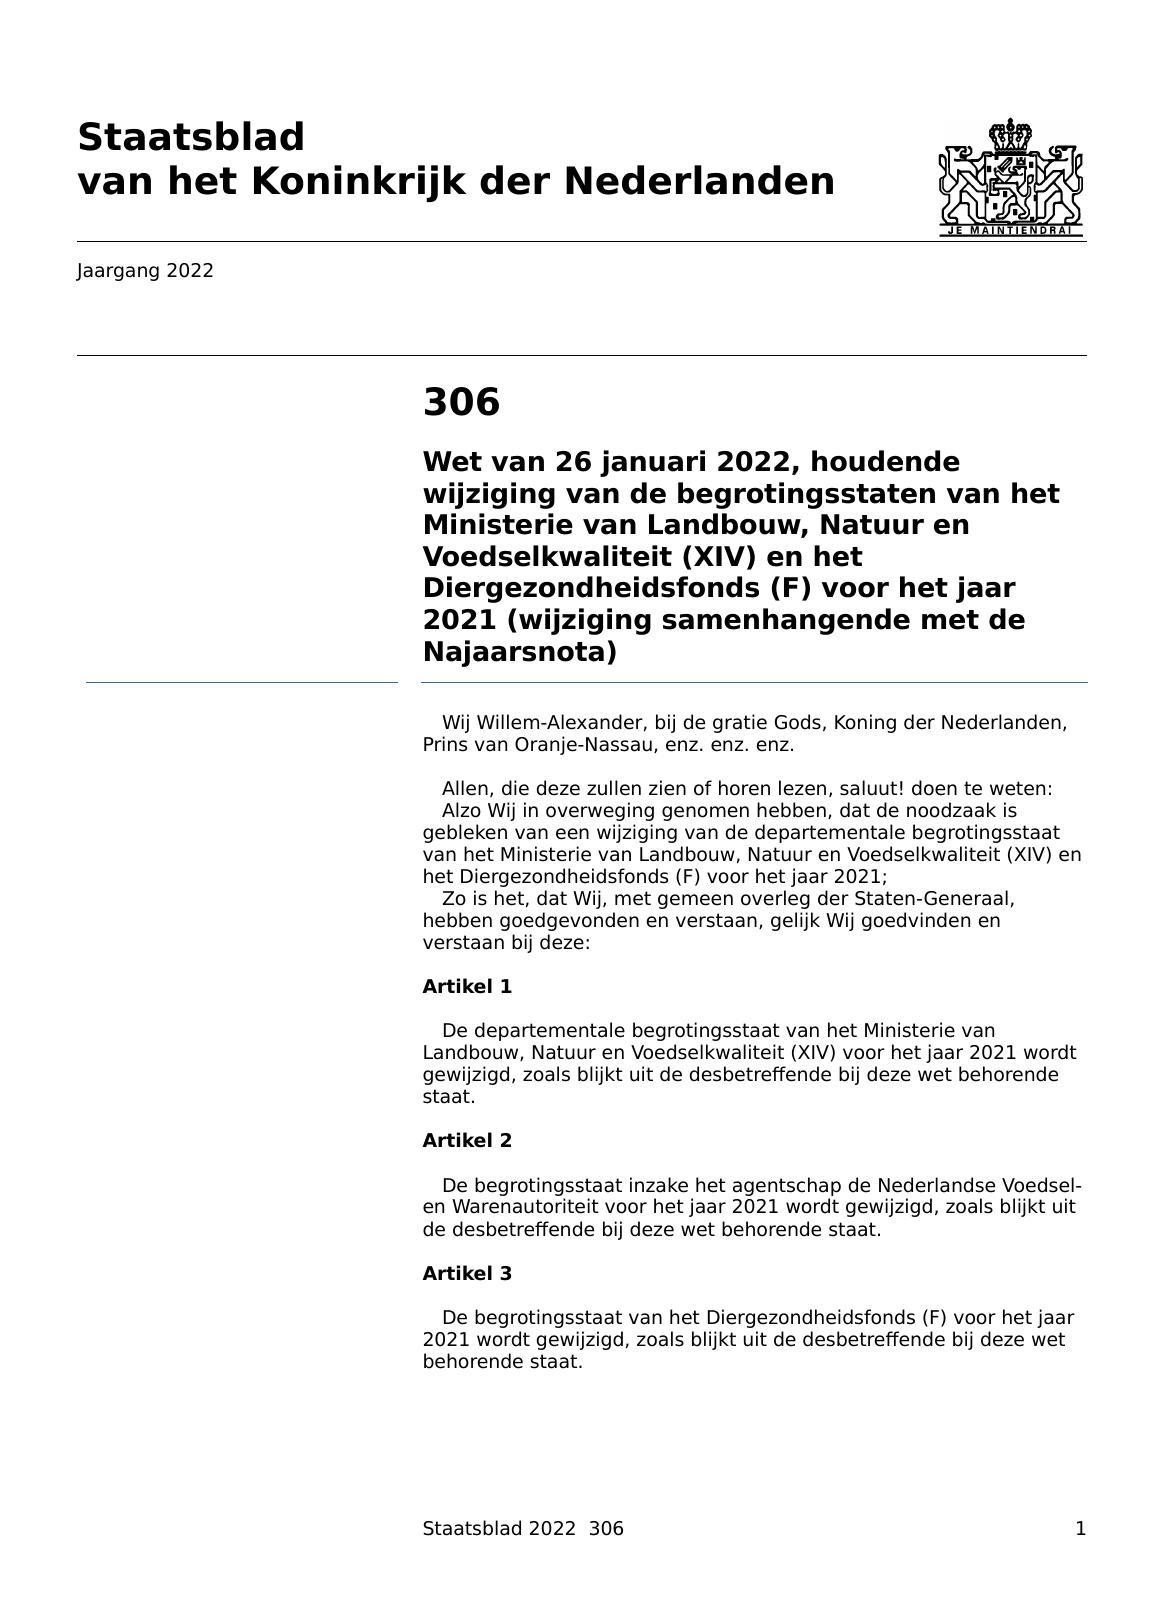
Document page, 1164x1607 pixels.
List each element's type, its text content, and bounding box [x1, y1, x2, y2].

subtitle Artikel 2 [422, 1130, 1087, 1152]
text Wet van 26 januari 2022, houdende wijziging van de begrotingsstaten van het Ministerie van Landbouw, Natuur en Voedselkwaliteit (XIV) en het Diergezondheidsfonds (F) voor het jaar 2021 (wijziging samenhangende met de Najaarsnota) [422, 447, 1087, 667]
table_header [886, 100, 1087, 241]
table_header Staatsblad van het Koninkrijk der Nederlanden [77, 100, 886, 241]
picture [936, 115, 1087, 240]
subtitle 306 [422, 381, 1087, 424]
subtitle Artikel 1 [422, 976, 1087, 998]
text De begrotingsstaat inzake het agentschap de Nederlandse Voedsel- en Warenautoriteit voor het jaar 2021 wordt gewijzigd, zoals blijkt uit de desbetreffende bij deze wet behorende staat. [422, 1174, 1087, 1240]
table_cell Jaargang 2022 [77, 242, 1087, 355]
text Wij Willem-Alexander, bij de gratie Gods, Koning der Nederlanden, Prins van Oranje-Nassau, enz. enz. enz. [422, 712, 1087, 756]
subtitle Artikel 3 [422, 1263, 1087, 1284]
text Alzo Wij in overweging genomen hebben, dat de noodzaak is gebleken van een wijziging van de departementale begrotingsstaat van het Ministerie van Landbouw, Natuur en Voedselkwaliteit (XIV) en het Diergezondheidsfonds (F) voor het jaar 2021; [422, 800, 1087, 888]
text De begrotingsstaat van het Diergezondheidsfonds (F) voor het jaar 2021 wordt gewijzigd, zoals blijkt uit de desbetreffende bij deze wet behorende staat. [422, 1307, 1087, 1373]
text Allen, die deze zullen zien of horen lezen, saluut! doen te weten: [422, 778, 1087, 800]
text De departementale begrotingsstaat van het Ministerie van Landbouw, Natuur en Voedselkwaliteit (XIV) voor het jaar 2021 wordt gewijzigd, zoals blijkt uit de desbetreffende bij deze wet behorende staat. [422, 1020, 1087, 1108]
text Zo is het, dat Wij, met gemeen overleg der Staten-Generaal, hebben goedgevonden en verstaan, gelijk Wij goedvinden en verstaan bij deze: [422, 888, 1087, 954]
